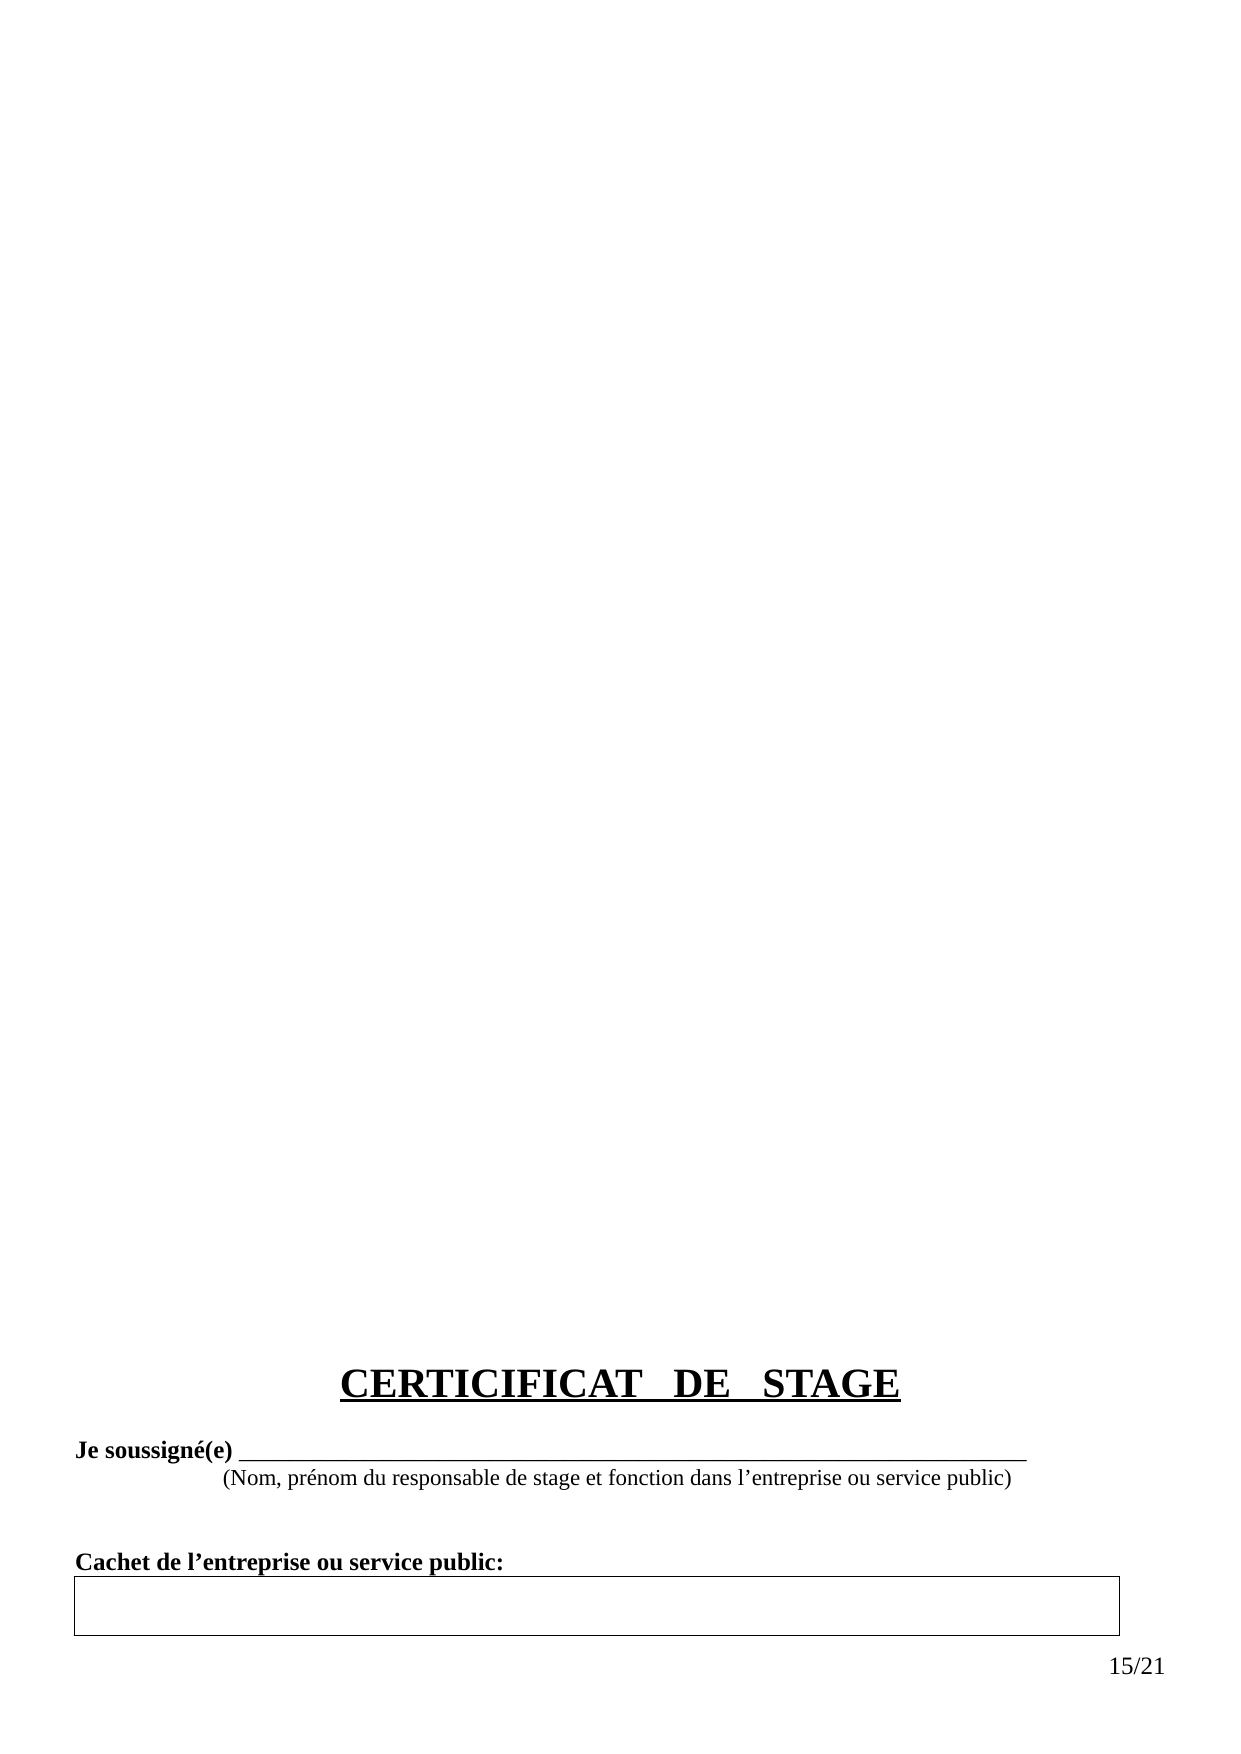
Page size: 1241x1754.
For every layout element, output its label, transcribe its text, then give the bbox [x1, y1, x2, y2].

text Cachet de l’entreprise ou service public: [75, 1547, 1165, 1576]
text Je soussigné(e) _______________________________________________________________ [75, 1435, 1165, 1463]
text CERTICIFICAT DE STAGE [75, 1358, 1165, 1406]
table_header [75, 1577, 1119, 1635]
text (Nom, prénom du responsable de stage et fonction dans l’entreprise ou service public) [75, 1463, 1165, 1490]
